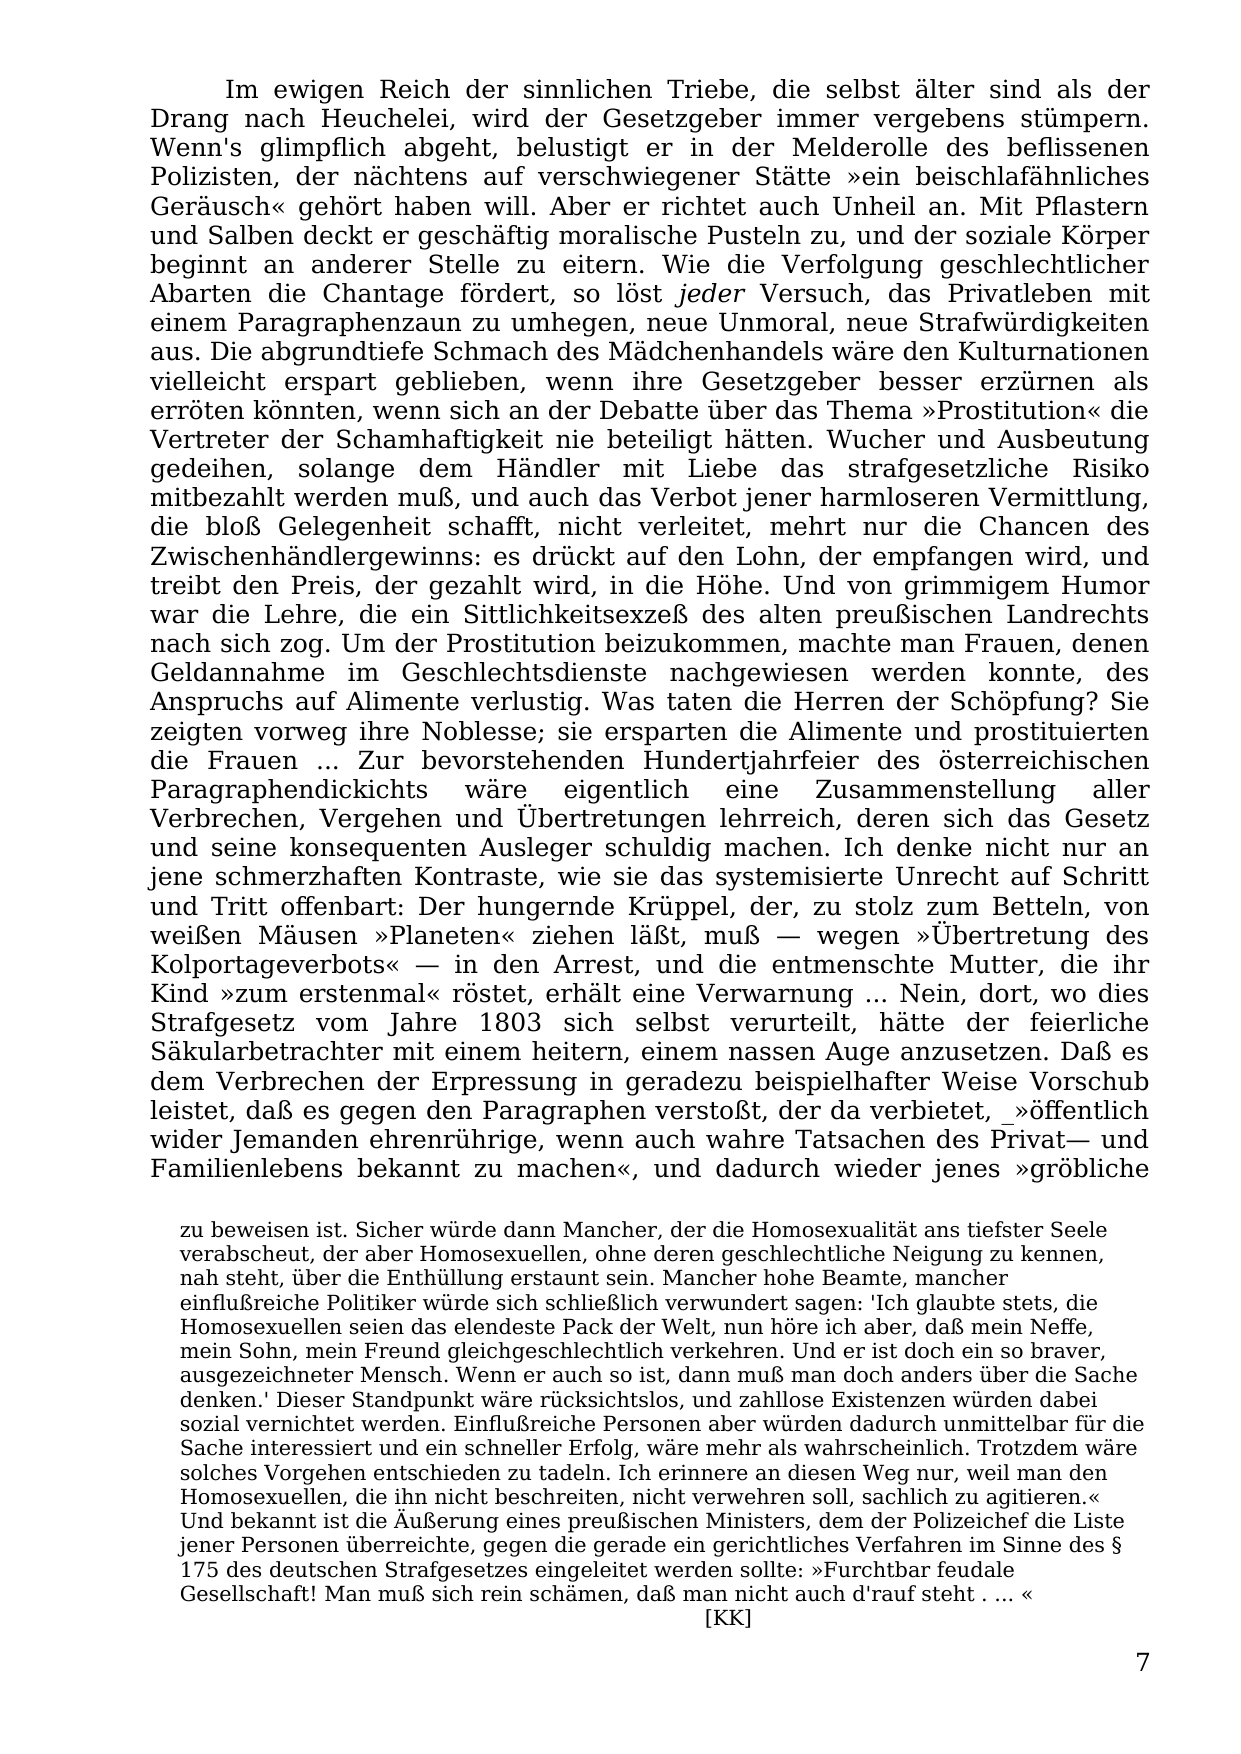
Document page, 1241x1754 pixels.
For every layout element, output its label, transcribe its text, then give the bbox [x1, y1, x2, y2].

text Im ewigen Reich der sinnlichen Triebe, die selbst älter sind als der Drang nach Heuchelei, wird der Gesetzgeber immer vergebens stümpern. Wenn's glimpflich abgeht, belustigt er in der Melderolle des beflissenen Polizisten, der nächtens auf verschwiegener Stätte »ein beischlafähnliches Geräusch« gehört haben will. Aber er richtet auch Unheil an. Mit Pflastern und Salben deckt er geschäftig moralische Pusteln zu, und der soziale Körper beginnt an anderer Stelle zu eitern. Wie die Verfolgung geschlechtlicher Abarten die Chantage fördert, so löst jeder Versuch, das Privatleben mit einem Paragraphenzaun zu umhegen, neue Unmoral, neue Strafwürdigkeiten aus. Die abgrundtiefe Schmach des Mädchenhandels wäre den Kulturnationen vielleicht erspart geblieben, wenn ihre Gesetzgeber besser erzürnen als erröten könnten, wenn sich an der Debatte über das Thema »Prostitution« die Vertreter der Schamhaftigkeit nie beteiligt hätten. Wucher und Ausbeutung gedeihen, solange dem Händler mit Liebe das strafgesetzliche Risiko mitbezahlt werden muß, und auch das Verbot jener harmloseren Vermittlung, die bloß Gelegenheit schafft, nicht verleitet, mehrt nur die Chancen des Zwischenhändlergewinns: es drückt auf den Lohn, der empfangen wird, und treibt den Preis, der gezahlt wird, in die Höhe. Und von grimmigem Humor war die Lehre, die ein Sittlichkeitsexzeß des alten preußischen Landrechts nach sich zog. Um der Prostitution beizukommen, machte man Frauen, denen Geldannahme im Geschlechtsdienste nachgewiesen werden konnte, des Anspruchs auf Alimente verlustig. Was taten die Herren der Schöpfung? Sie zeigten vorweg ihre Noblesse; sie ersparten die Alimente und prostituierten die Frauen ... Zur bevorstehenden Hundertjahrfeier des österreichischen Paragraphendickichts wäre eigentlich eine Zusammenstellung aller Verbrechen, Vergehen und Übertretungen lehrreich, deren sich das Gesetz und seine konsequenten Ausleger schuldig machen. Ich denke nicht nur an jene schmerzhaften Kontraste, wie sie das systemisierte Unrecht auf Schritt und Tritt offenbart: Der hungernde Krüppel, der, zu stolz zum Betteln, von weißen Mäusen »Planeten« ziehen läßt, muß — wegen »Übertretung des Kolportageverbots« — in den Arrest, und die entmenschte Mutter, die ihr Kind »zum erstenmal« röstet, erhält eine Verwarnung ... Nein, dort, wo dies Strafgesetz vom Jahre 1803 sich selbst verurteilt, hätte der feierliche Säkularbetrachter mit einem heitern, einem nassen Auge anzusetzen. Daß es dem Verbrechen der Erpressung in geradezu beispielhafter Weise Vorschub leistet, daß es gegen den Paragraphen verstoßt, der da verbietet, _»öffentlich wider Jemanden ehrenrührige, wenn auch wahre Tatsachen des Privat— und Familienlebens bekannt zu machen«, und dadurch wieder jenes »gröbliche [150, 75, 1151, 1183]
text zu beweisen ist. Sicher würde dann Mancher, der die Homosexualität ans tiefster Seele verabscheut, der aber Homosexuellen, ohne deren geschlechtliche Neigung zu kennen, nah steht, über die Enthüllung erstaunt sein. Mancher hohe Beamte, mancher einflußreiche Politiker würde sich schließlich verwundert sagen: 'Ich glaubte stets, die Homosexuellen seien das elendeste Pack der Welt, nun höre ich aber, daß mein Neffe, mein Sohn, mein Freund gleich­geschlechtlich verkehren. Und er ist doch ein so braver, ausgezeichneter Mensch. Wenn er auch so ist, dann muß man doch anders über die Sache denken.' Dieser Standpunkt wäre rücksichtslos, und zahllose Existenzen würden dabei sozial vernichtet werden. Einflußreiche Personen aber würden dadurch unmittelbar für die Sache interessiert und ein schneller Erfolg, wäre mehr als wahrscheinlich. Trotzdem wäre solches Vorgehen entschieden zu tadeln. Ich erinnere an diesen Weg nur, weil man den Homosexuellen, die ihn nicht beschreiten, nicht verwehren soll, sachlich zu agitieren.« Und bekannt ist die Äußerung eines preußischen Ministers, dem der Polizeichef die Liste jener Personen überreichte, gegen die gerade ein gerichtliches Verfahren im Sinne des § 175 des deutschen Strafgesetzes eingeleitet werden sollte: »Furchtbar feudale Gesellschaft! Man muß sich rein schämen, daß man nicht auch d'rauf steht . ... « [KK] [150, 1218, 1151, 1631]
